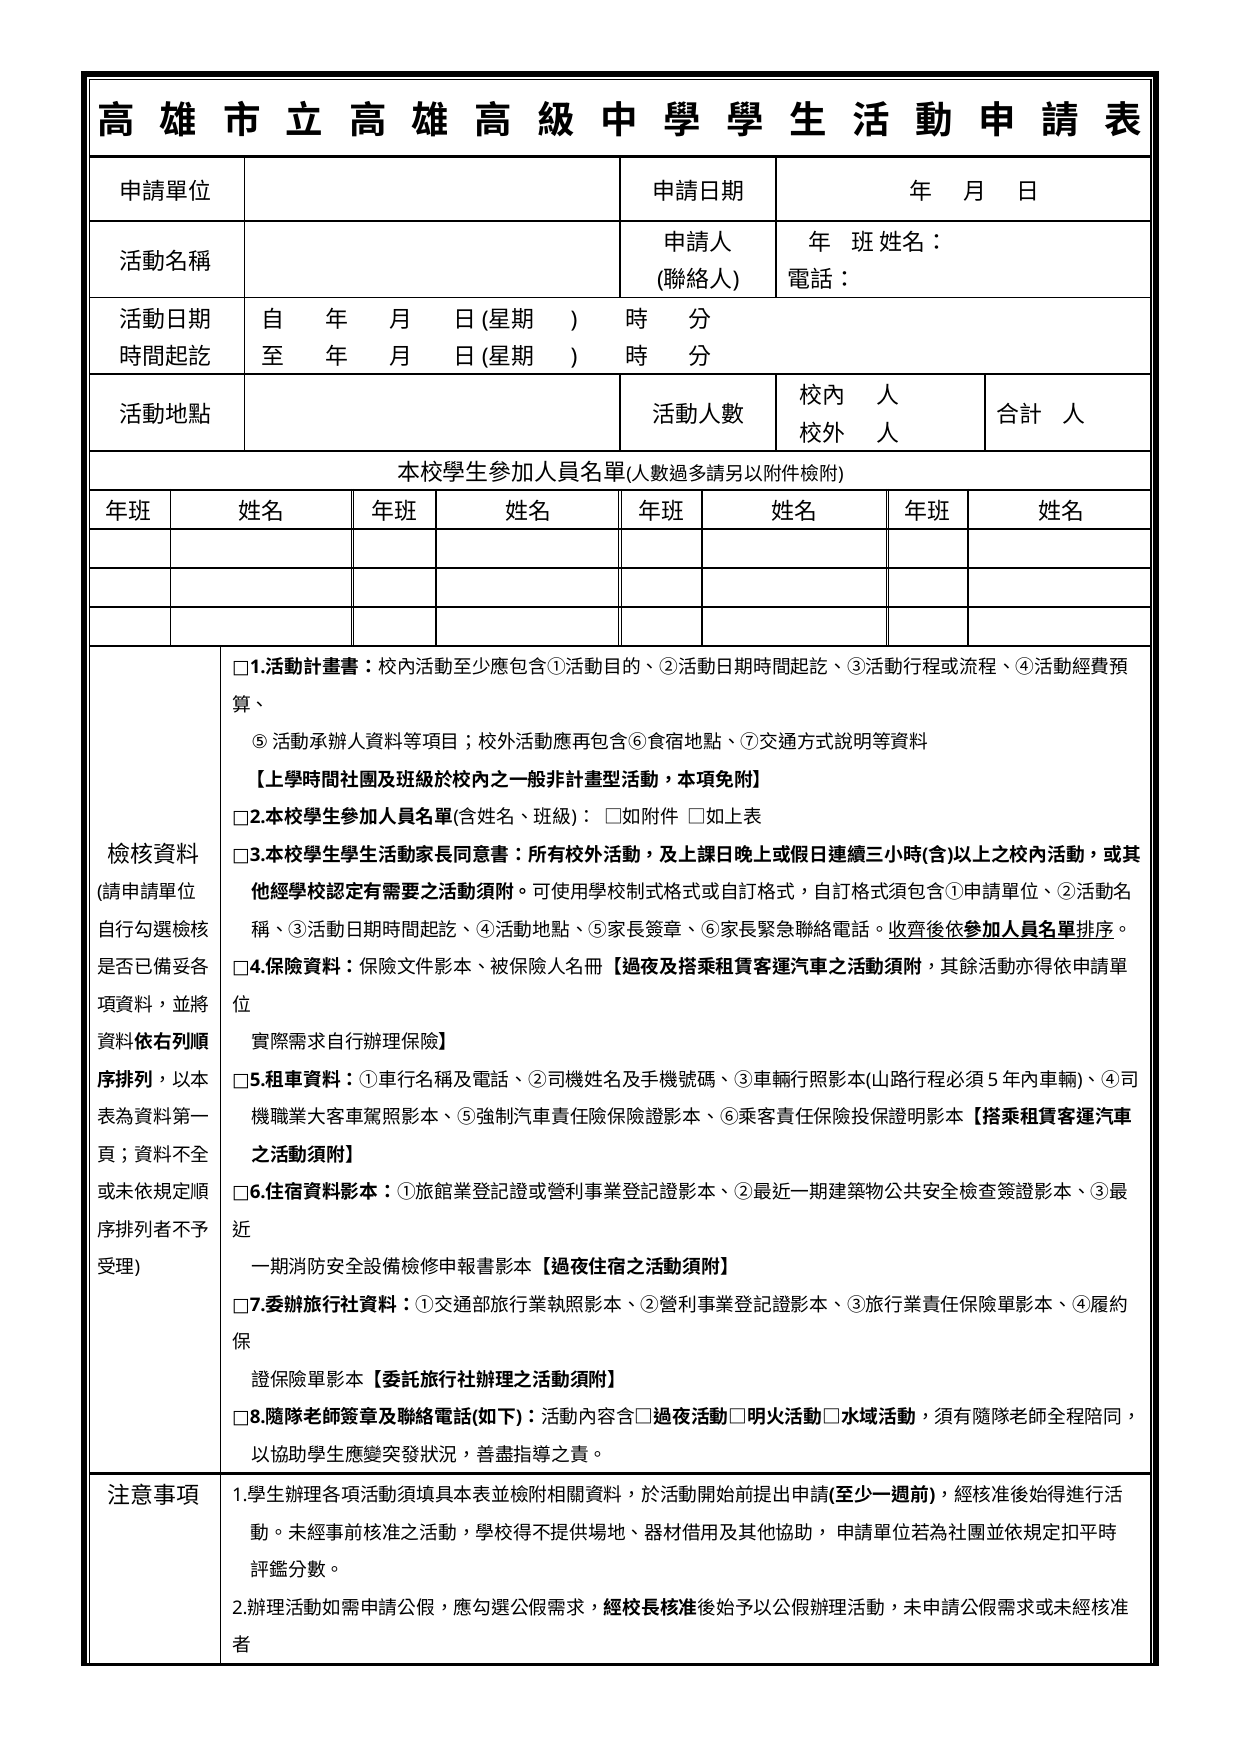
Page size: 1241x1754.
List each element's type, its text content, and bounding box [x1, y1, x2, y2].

table_cell [437, 608, 618, 645]
table_cell [703, 530, 886, 567]
table_cell 申請單位 [90, 158, 244, 220]
table_cell [969, 608, 1150, 645]
table_cell 姓名 [171, 491, 351, 528]
table_cell [437, 530, 618, 567]
table_cell [171, 608, 351, 645]
table_cell [889, 608, 967, 645]
table_cell 年 班 姓名： 電話： [777, 222, 1150, 297]
table_cell [889, 530, 967, 567]
table_cell [90, 608, 170, 645]
table_cell □1.活動計畫書：校內活動至少應包含①活動目的、②活動日期時間起訖、③活動行程或流程、④活動經費預算、 ⑤活動承辦人資料等項目；校外活動應再包含⑥食宿地點、⑦交通方式說明等資料 【上學時間社團及班級於校內之一般非計畫型活動，本項免附】 □2.本校學生參加人員名單(含姓名、班級)： □如附件 □如上表 □3.本校學生學生活動家長同意書：所有校外活動，及上課日晚上或假日連續三小時(含)以上之校內活動，或其 他經學校認定有需要之活動須附。可使用學校制式格式或自訂格式，自訂格式須包含①申請單位、②活動名 稱、③活動日期時間起訖、④活動地點、⑤家長簽章、⑥家長緊急聯絡電話。收齊後依參加人員名單排序。 □4.保險資料：保險文件影本、被保險人名冊【過夜及搭乘租賃客運汽車之活動須附，其餘活動亦得依申請單位 實際需求自行辦理保險】 □5.租車資料：①車行名稱及電話、②司機姓名及手機號碼、③車輛行照影本(山路行程必須5年內車輛)、④司 機職業大客車駕照影本、⑤強制汽車責任險保險證影本、⑥乘客責任保險投保證明影本【搭乘租賃客運汽車 之活動須附】 □6.住宿資料影本：①旅館業登記證或營利事業登記證影本、②最近一期建築物公共安全檢查簽證影本、③最近 一期消防安全設備檢修申報書影本【過夜住宿之活動須附】 □7.委辦旅行社資料：①交通部旅行業執照影本、②營利事業登記證影本、③旅行業責任保險單影本、④履約保 證保險單影本【委託旅行社辦理之活動須附】 □8.隨隊老師簽章及聯絡電話(如下)：活動內容含□過夜活動□明火活動□水域活動，須有隨隊老師全程陪同， 以協助學生應變突發狀況，善盡指導之責。 [221, 647, 1150, 1472]
table_cell [90, 569, 170, 606]
table_header 高雄市立高雄高級中學學生活動申請表 [90, 80, 1150, 155]
table_cell 年班 [354, 491, 435, 528]
table_cell 活動名稱 [90, 222, 244, 297]
table_cell 年班 [90, 491, 170, 528]
table_cell 姓名 [437, 491, 618, 528]
table_cell [437, 569, 618, 606]
table_cell 年班 [622, 491, 701, 528]
table_cell [703, 608, 886, 645]
table_cell [171, 569, 351, 606]
table_cell 活動人數 [621, 375, 775, 450]
table_cell [354, 569, 435, 606]
table_cell 申請人 (聯絡人) [621, 222, 775, 297]
table_cell [245, 375, 619, 450]
table_cell 注意事項 [90, 1475, 220, 1662]
table_cell 合計 人 [986, 375, 1150, 450]
table_cell 校內 人 校外 人 [777, 375, 984, 450]
table_cell [245, 222, 619, 297]
table_cell [354, 608, 435, 645]
table_cell [171, 530, 351, 567]
table_cell [90, 530, 170, 567]
table_cell [354, 530, 435, 567]
table_cell [622, 569, 701, 606]
table_cell 活動日期 時間起訖 [90, 298, 244, 373]
table_cell 姓名 [703, 491, 886, 528]
table_cell 姓名 [969, 491, 1150, 528]
table_cell 本校學生參加人員名單(人數過多請另以附件檢附) [90, 452, 1150, 489]
table_cell 活動地點 [90, 375, 244, 450]
table_cell 自 年 月 日 (星期 ) 時 分 至 年 月 日 (星期 ) 時 分 [245, 298, 1150, 373]
table_cell 檢核資料 (請申請單位自行勾選檢核是否已備妥各項資料，並將資料依右列順序排列，以本表為資料第一頁；資料不全或未依規定順序排列者不予受理) [90, 647, 220, 1472]
table_cell [622, 530, 701, 567]
table_cell 1.學生辦理各項活動須填具本表並檢附相關資料，於活動開始前提出申請(至少一週前)，經核准後始得進行活動。未經事前核准之活動，學校得不提供場地、器材借用及其他協助， 申請單位若為社團並依規定扣平時 評鑑分數。 2.辦理活動如需申請公假，應勾選公假需求，經校長核准後始予以公假辦理活動，未申請公假需求或未經核准者 [221, 1475, 1150, 1662]
table_cell [622, 608, 701, 645]
table_cell 年班 [889, 491, 967, 528]
table_cell [969, 530, 1150, 567]
table_cell 年 月 日 [777, 158, 1150, 220]
table_cell [703, 569, 886, 606]
table_cell [245, 158, 619, 220]
table_cell 申請日期 [621, 158, 775, 220]
table_cell [969, 569, 1150, 606]
table_cell [889, 569, 967, 606]
